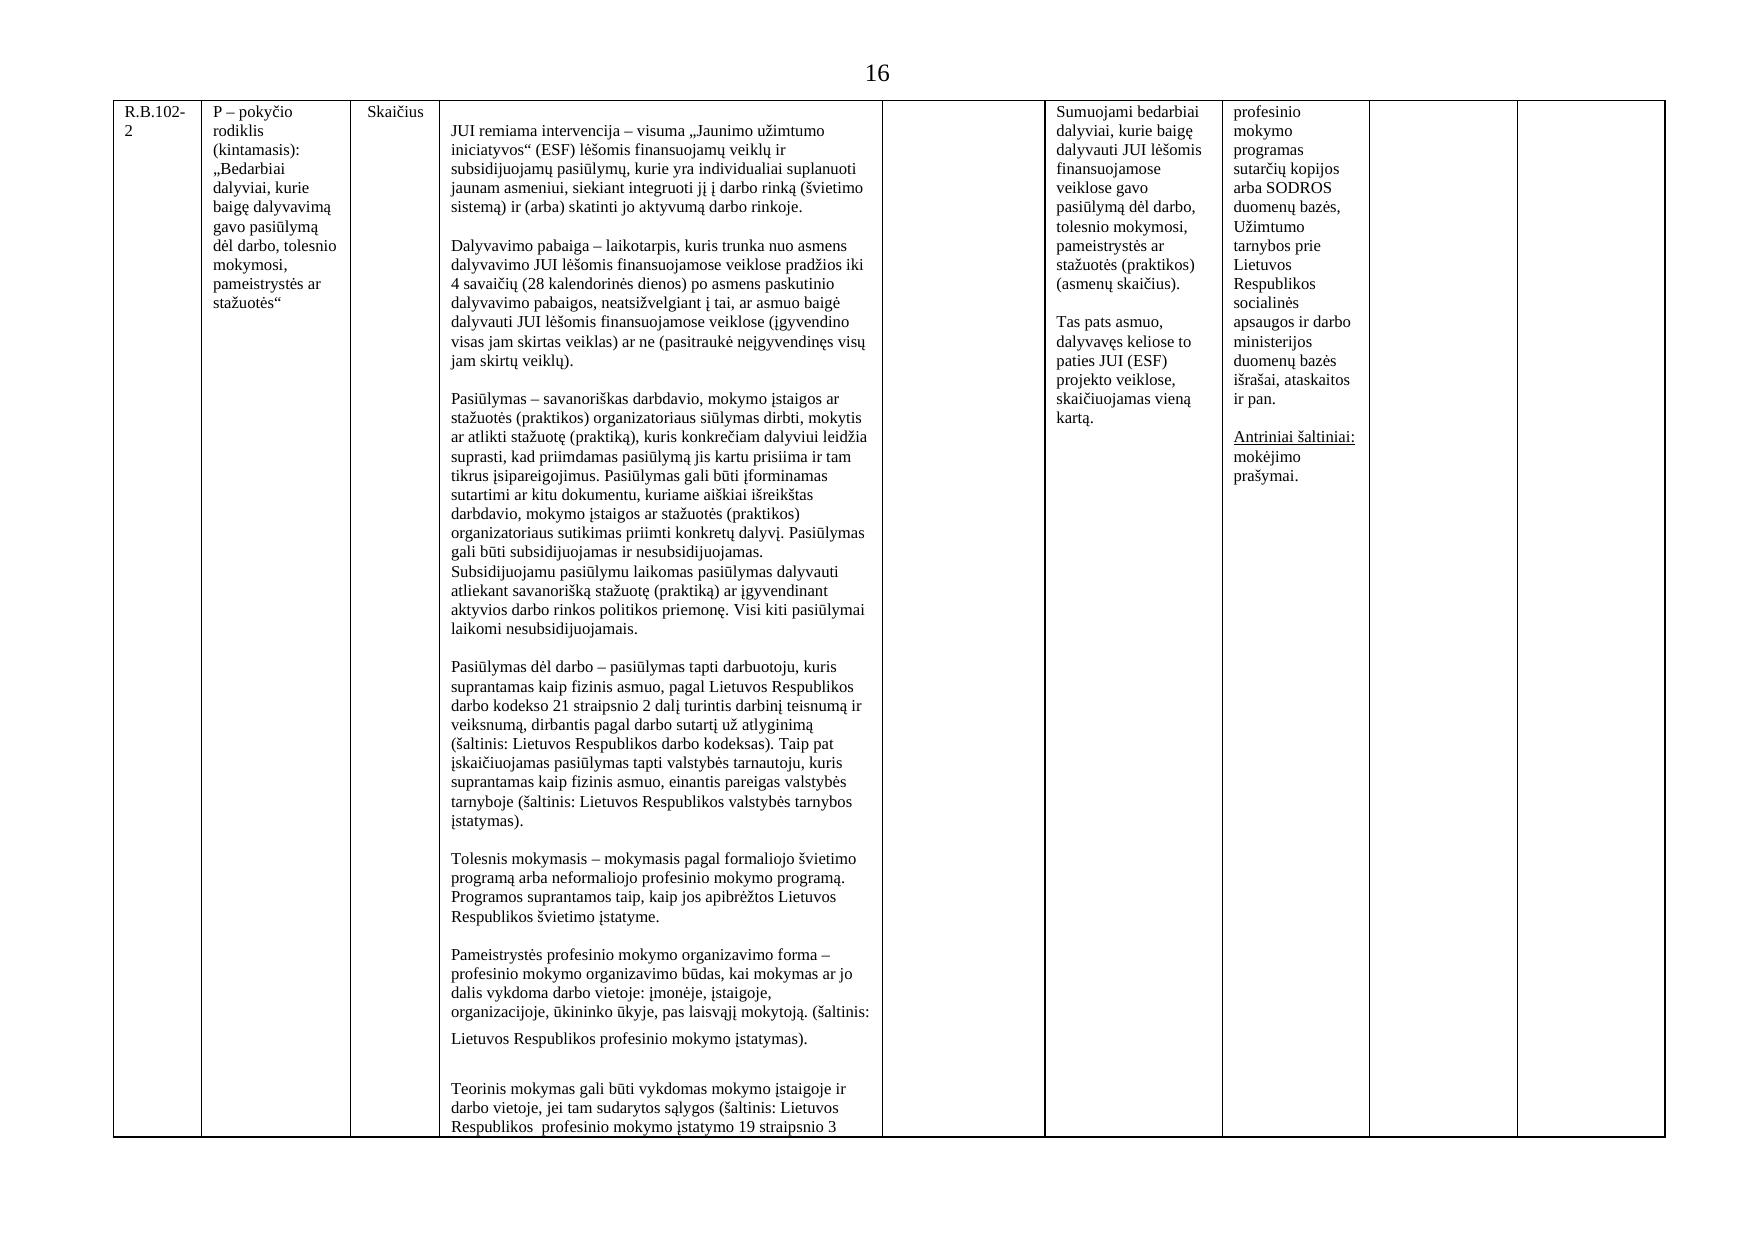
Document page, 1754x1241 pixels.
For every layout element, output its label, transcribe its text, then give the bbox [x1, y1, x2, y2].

table_header JUI remiama intervencija – visuma „Jaunimo užimtumo iniciatyvos“ (ESF) lėšomis finansuojamų veiklų ir subsidijuojamų pasiūlymų, kurie yra individualiai suplanuoti jaunam asmeniui, siekiant integruoti jį į darbo rinką (švietimo sistemą) ir (arba) skatinti jo aktyvumą darbo rinkoje. Dalyvavimo pabaiga – laikotarpis, kuris trunka nuo asmens dalyvavimo JUI lėšomis finansuojamose veiklose pradžios iki 4 savaičių (28 kalendorinės dienos) po asmens paskutinio dalyvavimo pabaigos, neatsižvelgiant į tai, ar asmuo baigė dalyvauti JUI lėšomis finansuojamose veiklose (įgyvendino visas jam skirtas veiklas) ar ne (pasitraukė neįgyvendinęs visų jam skirtų veiklų). Pasiūlymas – savanoriškas darbdavio, mokymo įstaigos ar stažuotės (praktikos) organizatoriaus siūlymas dirbti, mokytis ar atlikti stažuotę (praktiką), kuris konkrečiam dalyviui leidžia suprasti, kad priimdamas pasiūlymą jis kartu prisiima ir tam tikrus įsipareigojimus. Pasiūlymas gali būti įforminamas sutartimi ar kitu dokumentu, kuriame aiškiai išreikštas darbdavio, mokymo įstaigos ar stažuotės (praktikos) organizatoriaus sutikimas priimti konkretų dalyvį. Pasiūlymas gali būti subsidijuojamas ir nesubsidijuojamas. Subsidijuojamu pasiūlymu laikomas pasiūlymas dalyvauti atliekant savanorišką stažuotę (praktiką) ar įgyvendinant aktyvios darbo rinkos politikos priemonę. Visi kiti pasiūlymai laikomi nesubsidijuojamais. Pasiūlymas dėl darbo – pasiūlymas tapti darbuotoju, kuris suprantamas kaip fizinis asmuo, pagal Lietuvos Respublikos darbo kodekso 21 straipsnio 2 dalį turintis darbinį teisnumą ir veiksnumą, dirbantis pagal darbo sutartį už atlyginimą (šaltinis: Lietuvos Respublikos darbo kodeksas). Taip pat įskaičiuojamas pasiūlymas tapti valstybės tarnautoju, kuris suprantamas kaip fizinis asmuo, einantis pareigas valstybės tarnyboje (šaltinis: Lietuvos Respublikos valstybės tarnybos įstatymas). Tolesnis mokymasis – mokymasis pagal formaliojo švietimo programą arba neformaliojo profesinio mokymo programą. Programos suprantamos taip, kaip jos apibrėžtos Lietuvos Respublikos švietimo įstatyme. Pameistrystės profesinio mokymo organizavimo forma – profesinio mokymo organizavimo būdas, kai mokymas ar jo dalis vykdoma darbo vietoje: įmonėje, įstaigoje, organizacijoje, ūkininko ūkyje, pas laisvąjį mokytoją. (šaltinis: Lietuvos Respublikos profesinio mokymo įstatymas). Teorinis mokymas gali būti vykdomas mokymo įstaigoje ir darbo vietoje, jei tam sudarytos sąlygos (šaltinis: Lietuvos Respublikos profesinio mokymo įstatymo 19 straipsnio 3 [440, 101, 882, 1136]
table_cell P – pokyčio rodiklis (kintamasis): „Bedarbiai dalyviai, kurie baigę dalyvavimą gavo pasiūlymą dėl darbo, tolesnio mokymosi, pameistrystės ar stažuotės“ [202, 101, 350, 1136]
table_cell Sumuojami bedarbiai dalyviai, kurie baigę dalyvauti JUI lėšomis finansuojamose veiklose gavo pasiūlymą dėl darbo, tolesnio mokymosi, pameistrystės ar stažuotės (praktikos) (asmenų skaičius). Tas pats asmuo, dalyvavęs keliose to paties JUI (ESF) projekto veiklose, skaičiuojamas vieną kartą. [1046, 101, 1222, 1136]
table_cell R.B.102-2 [114, 101, 201, 1136]
table_header [1518, 101, 1664, 1136]
table_header [1370, 101, 1517, 1136]
table_header [883, 101, 1044, 1136]
table_header profesinio mokymo programas sutarčių kopijos arba SODROS duomenų bazės, Užimtumo tarnybos prie Lietuvos Respublikos socialinės apsaugos ir darbo ministerijos duomenų bazės išrašai, ataskaitos ir pan. Antriniai šaltiniai: mokėjimo prašymai. [1223, 101, 1369, 1136]
table_cell Skaičius [351, 101, 439, 1136]
